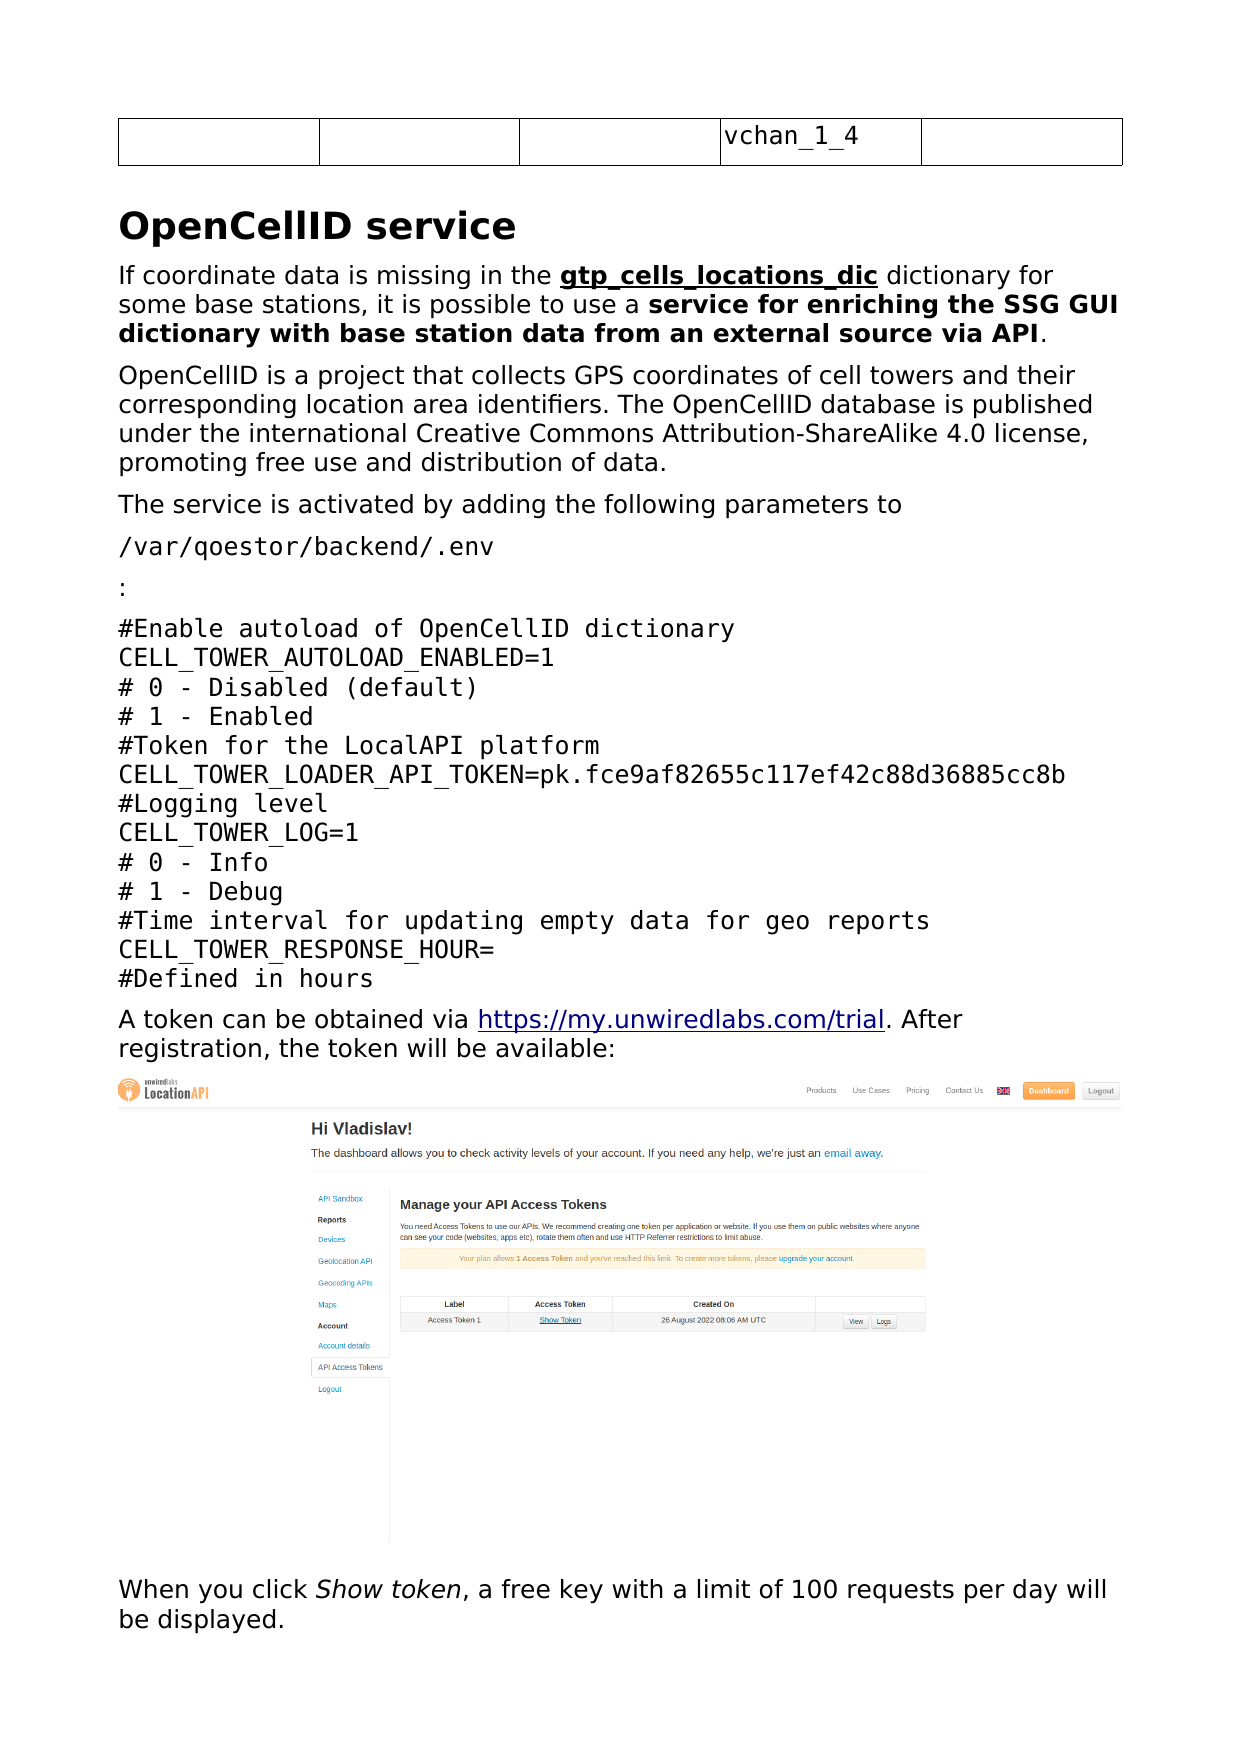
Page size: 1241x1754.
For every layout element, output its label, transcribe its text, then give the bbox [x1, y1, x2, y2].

table_cell [119, 119, 319, 165]
subtitle OpenCellID service [118, 205, 1122, 248]
table_cell [320, 119, 519, 165]
table_cell [520, 119, 720, 165]
text When you click Show token, a free key with a limit of 100 requests per day will be displayed. [118, 1576, 1122, 1634]
text #Enable autoload of OpenCellID dictionary CELL_TOWER_AUTOLOAD_ENABLED=1 # 0 - Disabled (default) # 1 - Enabled #Token for the LocalAPI platform CELL_TOWER_LOADER_API_TOKEN=pk.fce9af82655c117ef42c88d36885cc8b #Logging level CELL_TOWER_LOG=1 # 0 - Info # 1 - Debug #Time interval for updating empty data for geo reports CELL_TOWER_RESPONSE_HOUR= #Defined in hours [118, 614, 1122, 994]
text OpenCellID is a project that collects GPS coordinates of cell towers and their corresponding location area identifiers. The OpenCellID database is published under the international Creative Commons Attribution-ShareAlike 4.0 license, promoting free use and distribution of data. [118, 361, 1122, 478]
picture [118, 1076, 1123, 1564]
text The service is activated by adding the following parameters to [118, 490, 1122, 519]
text A token can be obtained via https://my.unwiredlabs.com/trial. After registration, the token will be available: [118, 1005, 1122, 1064]
table_cell [922, 119, 1122, 165]
text : [118, 573, 1122, 602]
table_cell vchan_1_4 [721, 119, 921, 165]
text /var/qoestor/backend/.env [118, 532, 1122, 561]
text If coordinate data is missing in the gtp_cells_locations_dic dictionary for some base stations, it is possible to use a service for enriching the SSG GUI dictionary with base station data from an external source via API. [118, 261, 1122, 348]
